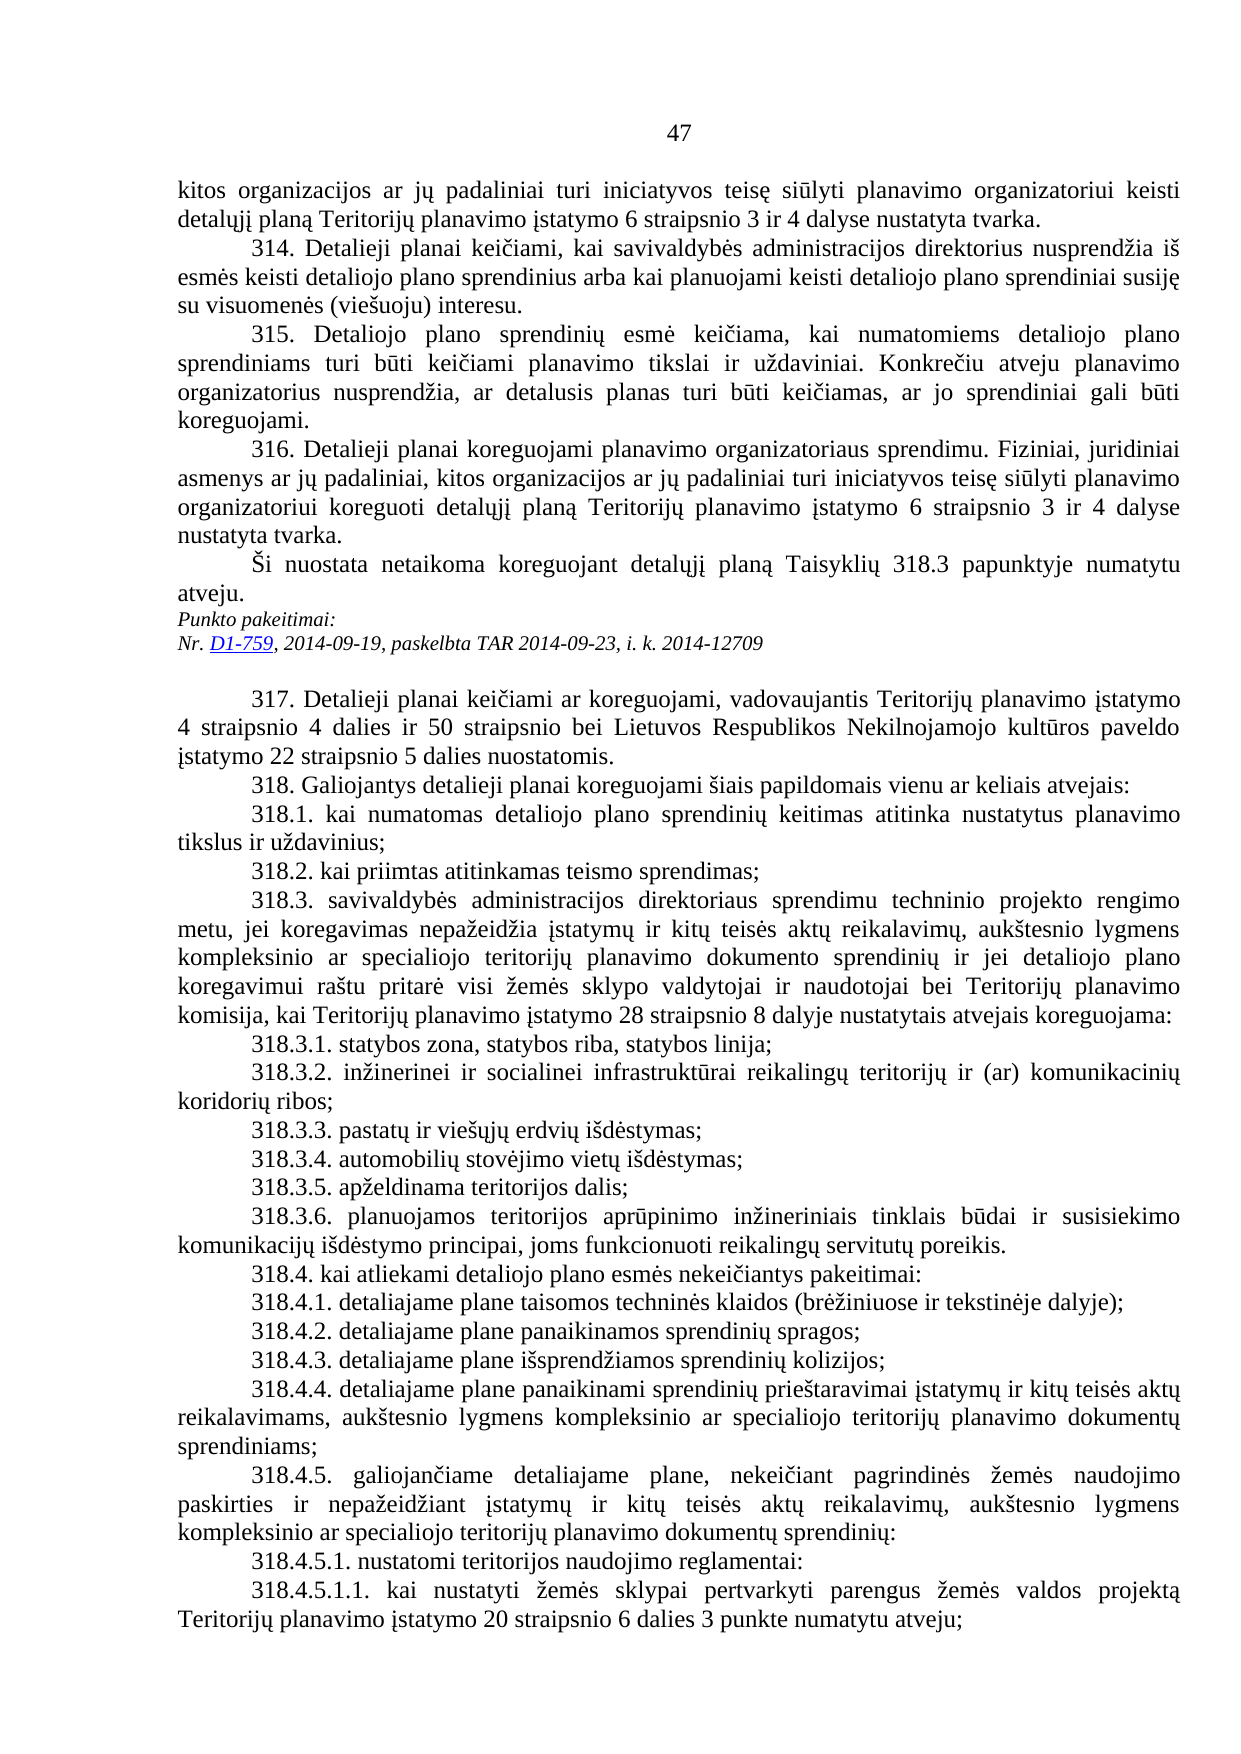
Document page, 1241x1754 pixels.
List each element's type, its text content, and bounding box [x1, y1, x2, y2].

text Ši nuostata netaikoma koreguojant detalųjį planą Taisyklių 318.3 papunktyje numatytu atveju. [177, 549, 1181, 607]
text 318.1. kai numatomas detaliojo plano sprendinių keitimas atitinka nustatytus planavimo tikslus ir uždavinius; [177, 799, 1181, 856]
text 318.2. kai priimtas atitinkamas teismo sprendimas; [177, 856, 1181, 885]
text 318.4.5. galiojančiame detaliajame plane, nekeičiant pagrindinės žemės naudojimo paskirties ir nepažeidžiant įstatymų ir kitų teisės aktų reikalavimų, aukštesnio lygmens kompleksinio ar specialiojo teritorijų planavimo dokumentų sprendinių: [177, 1460, 1181, 1546]
text 318.3.3. pastatų ir viešųjų erdvių išdėstymas; [177, 1115, 1181, 1144]
text 318.4.5.1. nustatomi teritorijos naudojimo reglamentai: [177, 1546, 1181, 1575]
text 318.3.2. inžinerinei ir socialinei infrastruktūrai reikalingų teritorijų ir (ar) komunikacinių koridorių ribos; [177, 1057, 1181, 1115]
text kitos organizacijos ar jų padaliniai turi iniciatyvos teisę siūlyti planavimo organizatoriui keisti detalųjį planą Teritorijų planavimo įstatymo 6 straipsnio 3 ir 4 dalyse nustatyta tvarka. [177, 176, 1181, 233]
text Nr. D1-759, 2014-09-19, paskelbta TAR 2014-09-23, i. k. 2014-12709 [177, 631, 1181, 655]
text 318.3.4. automobilių stovėjimo vietų išdėstymas; [177, 1144, 1181, 1172]
text Punkto pakeitimai: [177, 607, 1181, 631]
text 316. Detalieji planai koreguojami planavimo organizatoriaus sprendimu. Fiziniai, juridiniai asmenys ar jų padaliniai, kitos organizacijos ar jų padaliniai turi iniciatyvos teisę siūlyti planavimo organizatoriui koreguoti detalųjį planą Teritorijų planavimo įstatymo 6 straipsnio 3 ir 4 dalyse nustatyta tvarka. [177, 434, 1181, 549]
text 318. Galiojantys detalieji planai koreguojami šiais papildomais vienu ar keliais atvejais: [177, 770, 1181, 799]
text 317. Detalieji planai keičiami ar koreguojami, vadovaujantis Teritorijų planavimo įstatymo 4 straipsnio 4 dalies ir 50 straipsnio bei Lietuvos Respublikos Nekilnojamojo kultūros paveldo įstatymo 22 straipsnio 5 dalies nuostatomis. [177, 684, 1181, 770]
text 318.4.3. detaliajame plane išsprendžiamos sprendinių kolizijos; [177, 1345, 1181, 1374]
text 318.3.6. planuojamos teritorijos aprūpinimo inžineriniais tinklais būdai ir susisiekimo komunikacijų išdėstymo principai, joms funkcionuoti reikalingų servitutų poreikis. [177, 1201, 1181, 1259]
text 318.4. kai atliekami detaliojo plano esmės nekeičiantys pakeitimai: [177, 1259, 1181, 1287]
text 315. Detaliojo plano sprendinių esmė keičiama, kai numatomiems detaliojo plano sprendiniams turi būti keičiami planavimo tikslai ir uždaviniai. Konkrečiu atveju planavimo organizatorius nusprendžia, ar detalusis planas turi būti keičiamas, ar jo sprendiniai gali būti koreguojami. [177, 319, 1181, 434]
text 318.3.5. apželdinama teritorijos dalis; [177, 1172, 1181, 1201]
text 318.4.4. detaliajame plane panaikinami sprendinių prieštaravimai įstatymų ir kitų teisės aktų reikalavimams, aukštesnio lygmens kompleksinio ar specialiojo teritorijų planavimo dokumentų sprendiniams; [177, 1374, 1181, 1460]
text 318.4.5.1.1. kai nustatyti žemės sklypai pertvarkyti parengus žemės valdos projektą Teritorijų planavimo įstatymo 20 straipsnio 6 dalies 3 punkte numatytu atveju; [177, 1575, 1181, 1632]
text 318.3. savivaldybės administracijos direktoriaus sprendimu techninio projekto rengimo metu, jei koregavimas nepažeidžia įstatymų ir kitų teisės aktų reikalavimų, aukštesnio lygmens kompleksinio ar specialiojo teritorijų planavimo dokumento sprendinių ir jei detaliojo plano koregavimui raštu pritarė visi žemės sklypo valdytojai ir naudotojai bei Teritorijų planavimo komisija, kai Teritorijų planavimo įstatymo 28 straipsnio 8 dalyje nustatytais atvejais koreguojama: [177, 885, 1181, 1029]
text 318.4.1. detaliajame plane taisomos techninės klaidos (brėžiniuose ir tekstinėje dalyje); [177, 1287, 1181, 1316]
text 318.3.1. statybos zona, statybos riba, statybos linija; [177, 1029, 1181, 1057]
text 314. Detalieji planai keičiami, kai savivaldybės administracijos direktorius nusprendžia iš esmės keisti detaliojo plano sprendinius arba kai planuojami keisti detaliojo plano sprendiniai susiję su visuomenės (viešuoju) interesu. [177, 233, 1181, 319]
text 318.4.2. detaliajame plane panaikinamos sprendinių spragos; [177, 1316, 1181, 1345]
